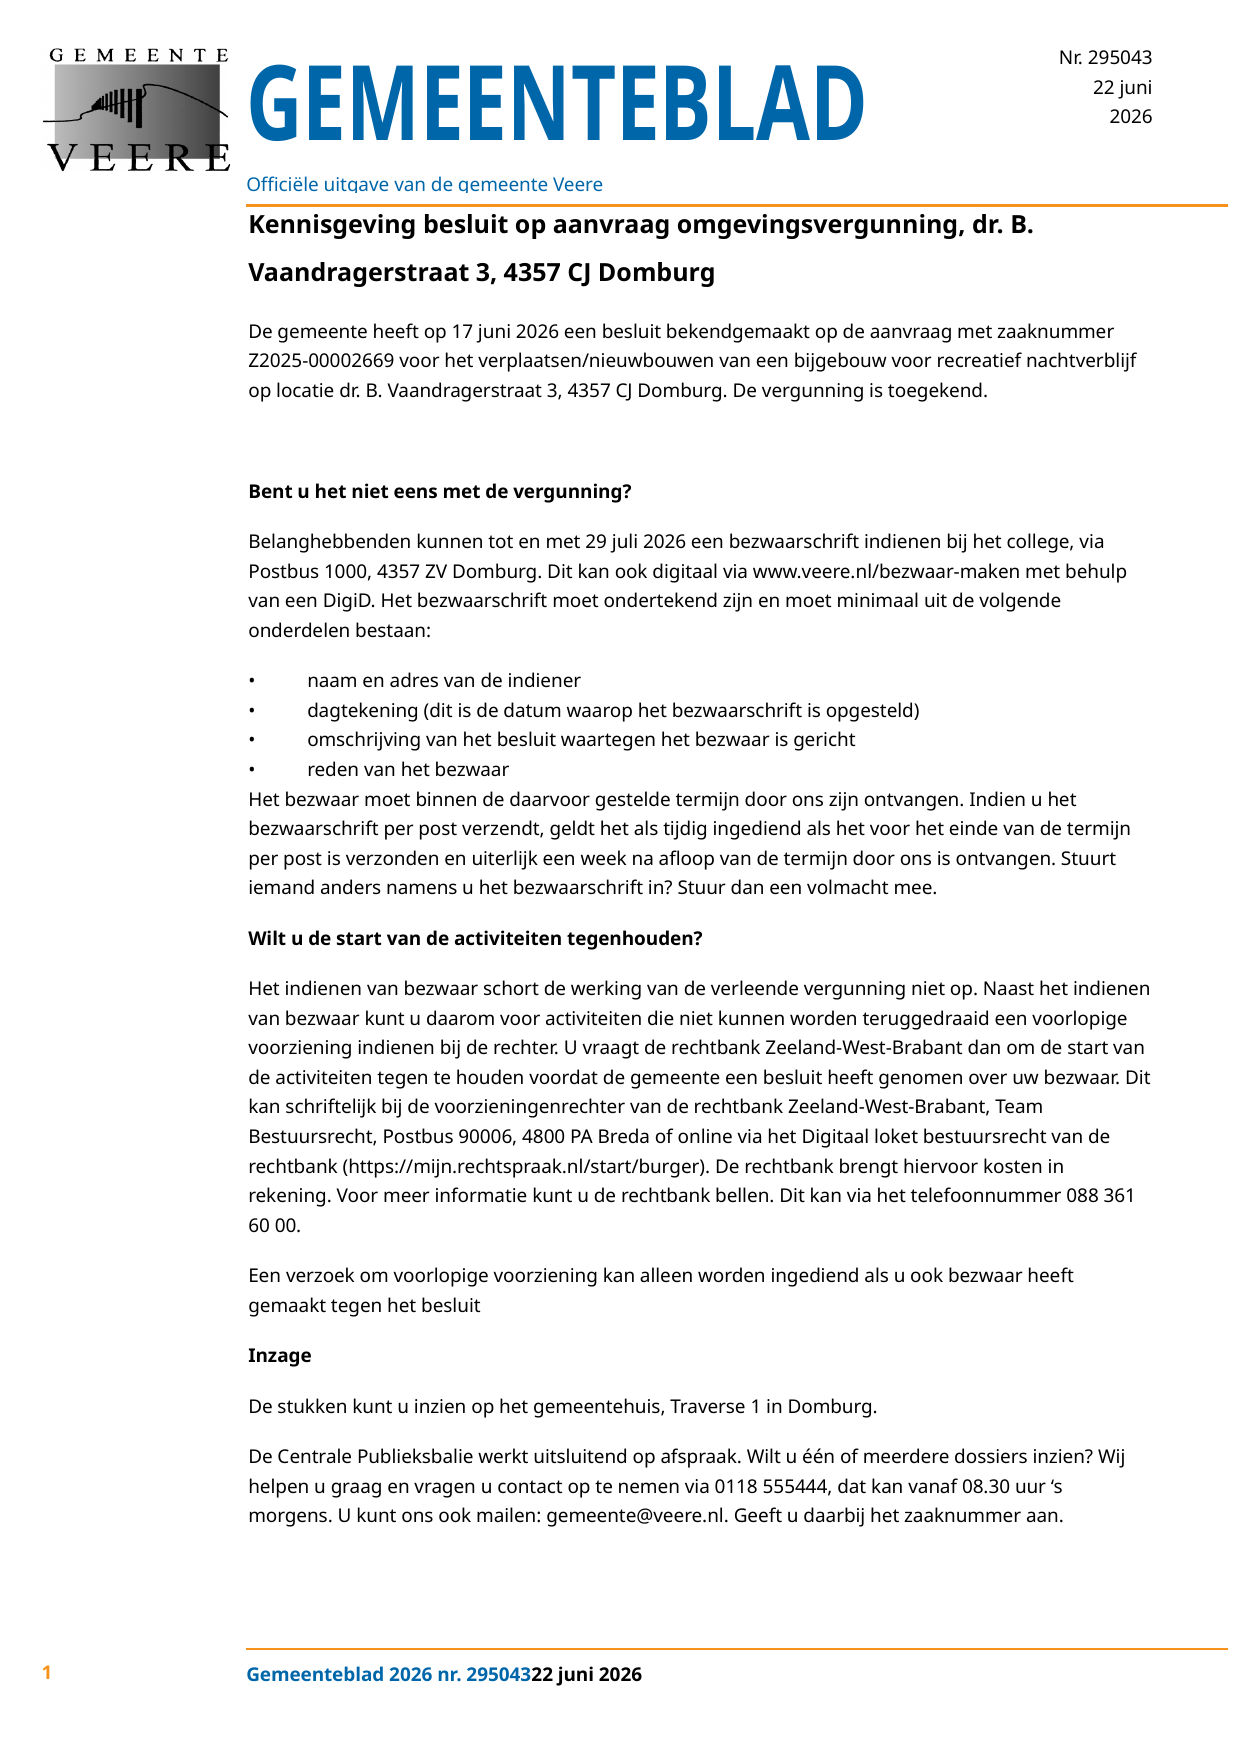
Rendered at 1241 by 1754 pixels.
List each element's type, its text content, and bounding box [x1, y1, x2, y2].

text Het bezwaar moet binnen de daarvoor gestelde termijn door ons zijn ontvangen. Indien u het bezwaarschrift per post verzendt, geldt het als tijdig ingediend als het voor het einde van de termijn per post is verzonden en uiterlijk een week na afloop van de termijn door ons is ontvangen. Stuurt iemand anders namens u het bezwaarschrift in? Stuur dan een volmacht mee. [248, 786, 1152, 900]
text Belanghebbenden kunnen tot en met 29 juli 2026 een bezwaarschrift indienen bij het college, via Postbus 1000, 4357 ZV Domburg. Dit kan ook digitaal via www.veere.nl/bezwaar-maken met behulp van een DigiD. Het bezwaarschrift moet ondertekend zijn en moet minimaal uit de volgende onderdelen bestaan: [248, 528, 1152, 643]
text De stukken kunt u inzien op het gemeentehuis, Traverse 1 in Domburg. [248, 1393, 1152, 1419]
text Een verzoek om voorlopige voorziening kan alleen worden ingediend als u ook bezwaar heeft gemaakt tegen het besluit [248, 1262, 1152, 1318]
text Het indienen van bezwaar schort de werking van de verleende vergunning niet op. Naast het indienen van bezwaar kunt u daarom voor activiteiten die niet kunnen worden teruggedraaid een voorlopige voorziening indienen bij de rechter. U vraagt de rechtbank Zeeland-West-Brabant dan om de start van de activiteiten tegen te houden voordat de gemeente een besluit heeft genomen over uw bezwaar. Dit kan schriftelijk bij de voorzieningenrechter van de rechtbank Zeeland-West-Brabant, Team Bestuursrecht, Postbus 90006, 4800 PA Breda of online via het Digitaal loket bestuursrecht van de rechtbank (https://mijn.rechtspraak.nl/start/burger). De rechtbank brengt hiervoor kosten in rekening. Voor meer informatie kunt u de rechtbank bellen. Dit kan via het telefoonnummer 088 361 60 00. [248, 975, 1152, 1238]
text Kennisgeving besluit op aanvraag omgevingsvergunning, dr. B. Vaandragerstraat 3, 4357 CJ Domburg [248, 207, 1152, 288]
list naam en adres van de indiener [248, 667, 1152, 693]
text De gemeente heeft op 17 juni 2026 een besluit bekendgemaakt op de aanvraag met zaaknummer Z2025-00002669 voor het verplaatsen/nieuwbouwen van een bijgebouw voor recreatief nachtverblijf op locatie dr. B. Vaandragerstraat 3, 4357 CJ Domburg. De vergunning is toegekend. [248, 318, 1152, 403]
text De Centrale Publieksbalie werkt uitsluitend op afspraak. Wilt u één of meerdere dossiers inzien? Wij helpen u graag en vragen u contact op te nemen via 0118 555444, dat kan vanaf 08.30 uur ‘s morgens. U kunt ons ook mailen: gemeente@veere.nl. Geeft u daarbij het zaaknummer aan. [248, 1443, 1152, 1528]
list dagtekening (dit is de datum waarop het bezwaarschrift is opgesteld) [248, 697, 1152, 723]
list omschrijving van het besluit waartegen het bezwaar is gericht [248, 727, 1152, 752]
picture [41, 47, 231, 172]
list reden van het bezwaar [248, 756, 1152, 782]
text Wilt u de start van de activiteiten tegenhouden? [248, 925, 1152, 951]
text Bent u het niet eens met de vergunning? [248, 478, 1152, 504]
text Inzage [248, 1342, 1152, 1368]
